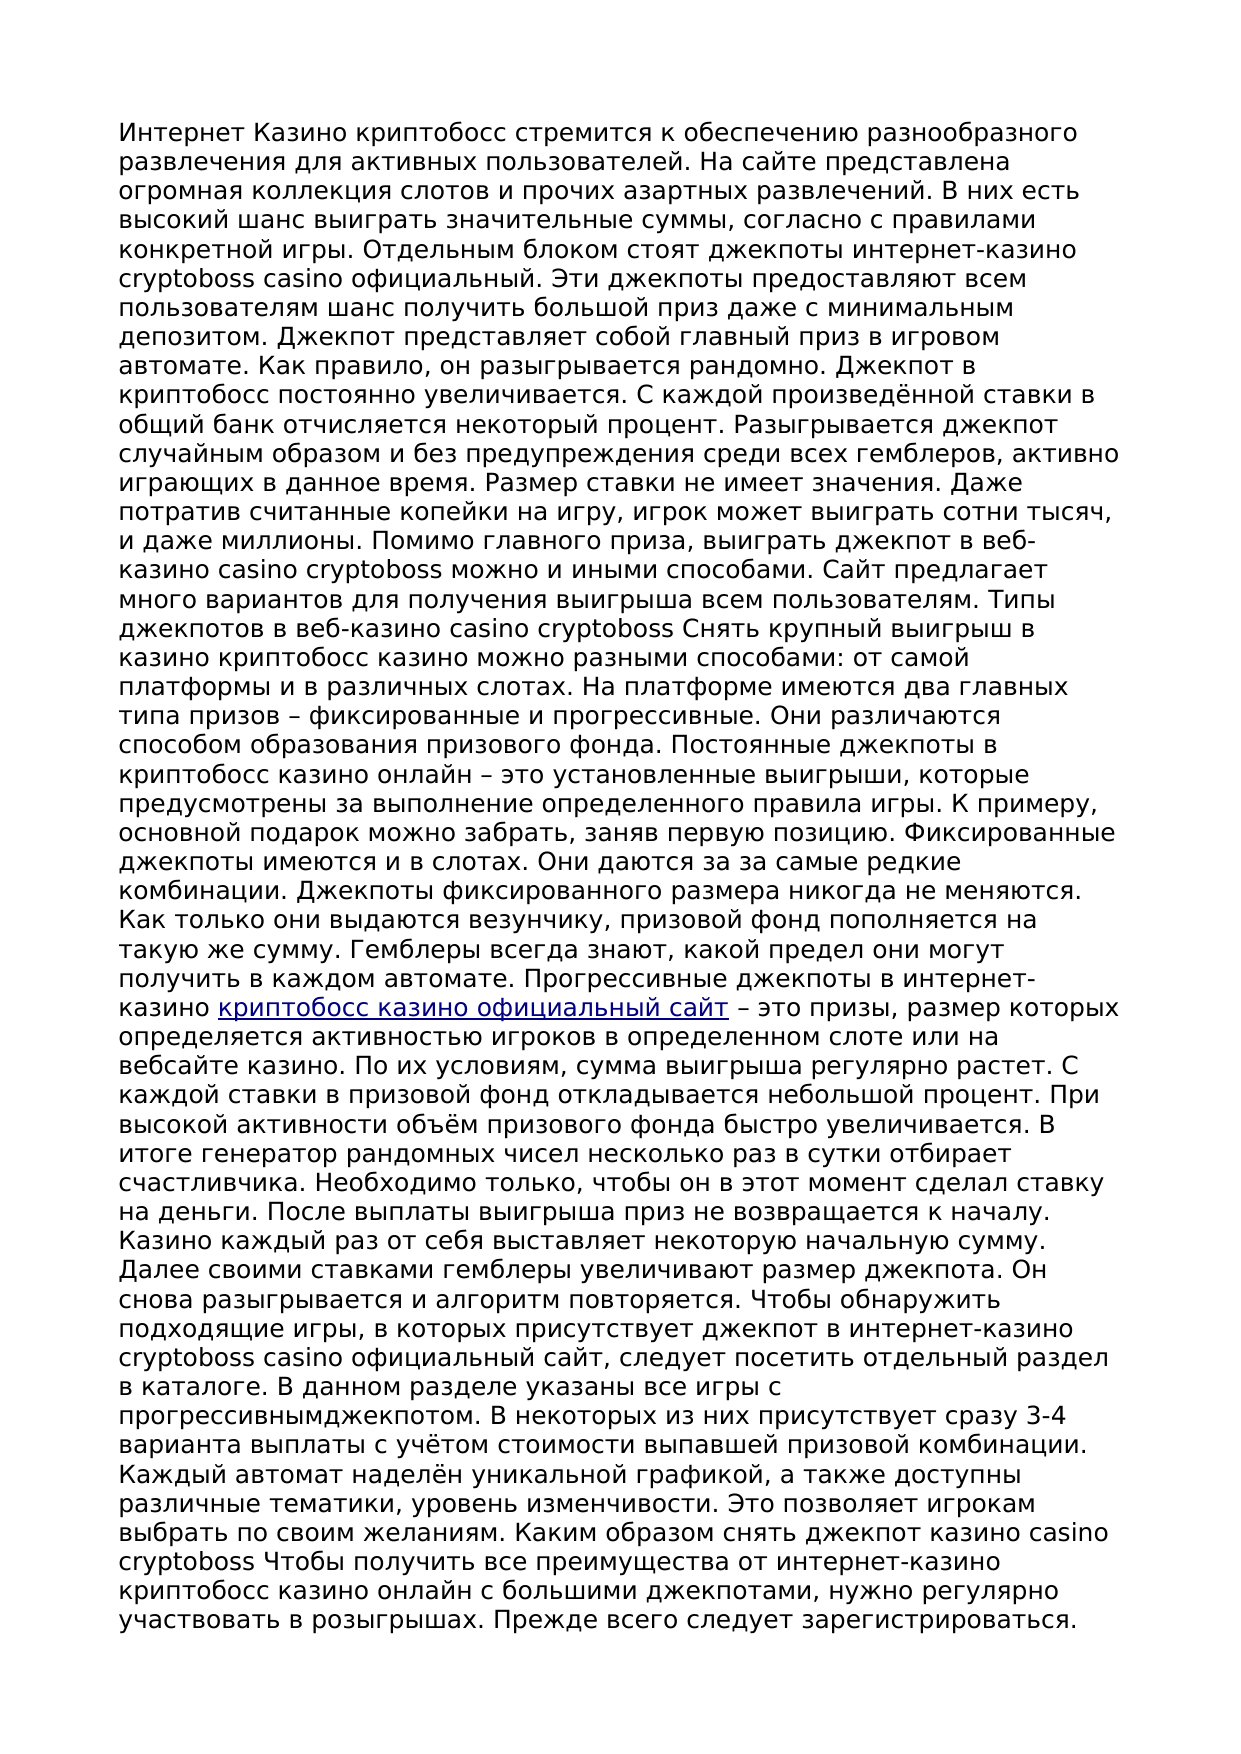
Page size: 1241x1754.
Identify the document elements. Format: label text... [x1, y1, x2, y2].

text Интернет Казино криптобосс стремится к обеспечению разнообразного развлечения для активных пользователей. На сайте представлена огромная коллекция слотов и прочих азартных развлечений. В них есть высокий шанс выиграть значительные суммы, согласно с правилами конкретной игры. Отдельным блоком стоят джекпоты интернет-казино cryptoboss casino официальный. Эти джекпоты предоставляют всем пользователям шанс получить большой приз даже с минимальным депозитом. Джекпот представляет собой главный приз в игровом автомате. Как правило, он разыгрывается рандомно. Джекпот в криптобосс постоянно увеличивается. С каждой произведённой ставки в общий банк отчисляется некоторый процент. Разыгрывается джекпот случайным образом и без предупреждения среди всех гемблеров, активно играющих в данное время. Размер ставки не имеет значения. Даже потратив считанные копейки на игру, игрок может выиграть сотни тысяч, и даже миллионы. Помимо главного приза, выиграть джекпот в веб-казино casino cryptoboss можно и иными способами. Сайт предлагает много вариантов для получения выигрыша всем пользователям. Типы джекпотов в веб-казино casino cryptoboss Снять крупный выигрыш в казино криптобосс казино можно разными способами: от самой платформы и в различных слотах. На платформе имеются два главных типа призов – фиксированные и прогрессивные. Они различаются способом образования призового фонда. Постоянные джекпоты в криптобосс казино онлайн – это установленные выигрыши, которые предусмотрены за выполнение определенного правила игры. К примеру, основной подарок можно забрать, заняв первую позицию. Фиксированные джекпоты имеются и в слотах. Они даются за за самые редкие комбинации. Джекпоты фиксированного размера никогда не меняются. Как только они выдаются везунчику, призовой фонд пополняется на такую же сумму. Гемблеры всегда знают, какой предел они могут получить в каждом автомате. Прогрессивные джекпоты в интернет-казино криптобосс казино официальный сайт – это призы, размер которых определяется активностью игроков в определенном слоте или на вебсайте казино. По их условиям, сумма выигрыша регулярно растет. С каждой ставки в призовой фонд откладывается небольшой процент. При высокой активности объём призового фонда быстро увеличивается. В итоге генератор рандомных чисел несколько раз в сутки отбирает счастливчика. Необходимо только, чтобы он в этот момент сделал ставку на деньги. После выплаты выигрыша приз не возвращается к началу. Казино каждый раз от себя выставляет некоторую начальную сумму. Далее своими ставками гемблеры увеличивают размер джекпота. Он снова разыгрывается и алгоритм повторяется. Чтобы обнаружить подходящие игры, в которых присутствует джекпот в интернет-казино cryptoboss casino официальный сайт, следует посетить отдельный раздел в каталоге. В данном разделе указаны все игры с прогрессивнымджекпотом. В некоторых из них присутствует сразу 3-4 варианта выплаты с учётом стоимости выпавшей призовой комбинации. Каждый автомат наделён уникальной графикой, а также доступны различные тематики, уровень изменчивости. Это позволяет игрокам выбрать по своим желаниям. Каким образом снять джекпот казино casino cryptoboss Чтобы получить все преимущества от интернет-казино криптобосс казино онлайн с большими джекпотами, нужно регулярно участвовать в розыгрышах. Прежде всего следует зарегистрироваться. [118, 118, 1122, 1635]
